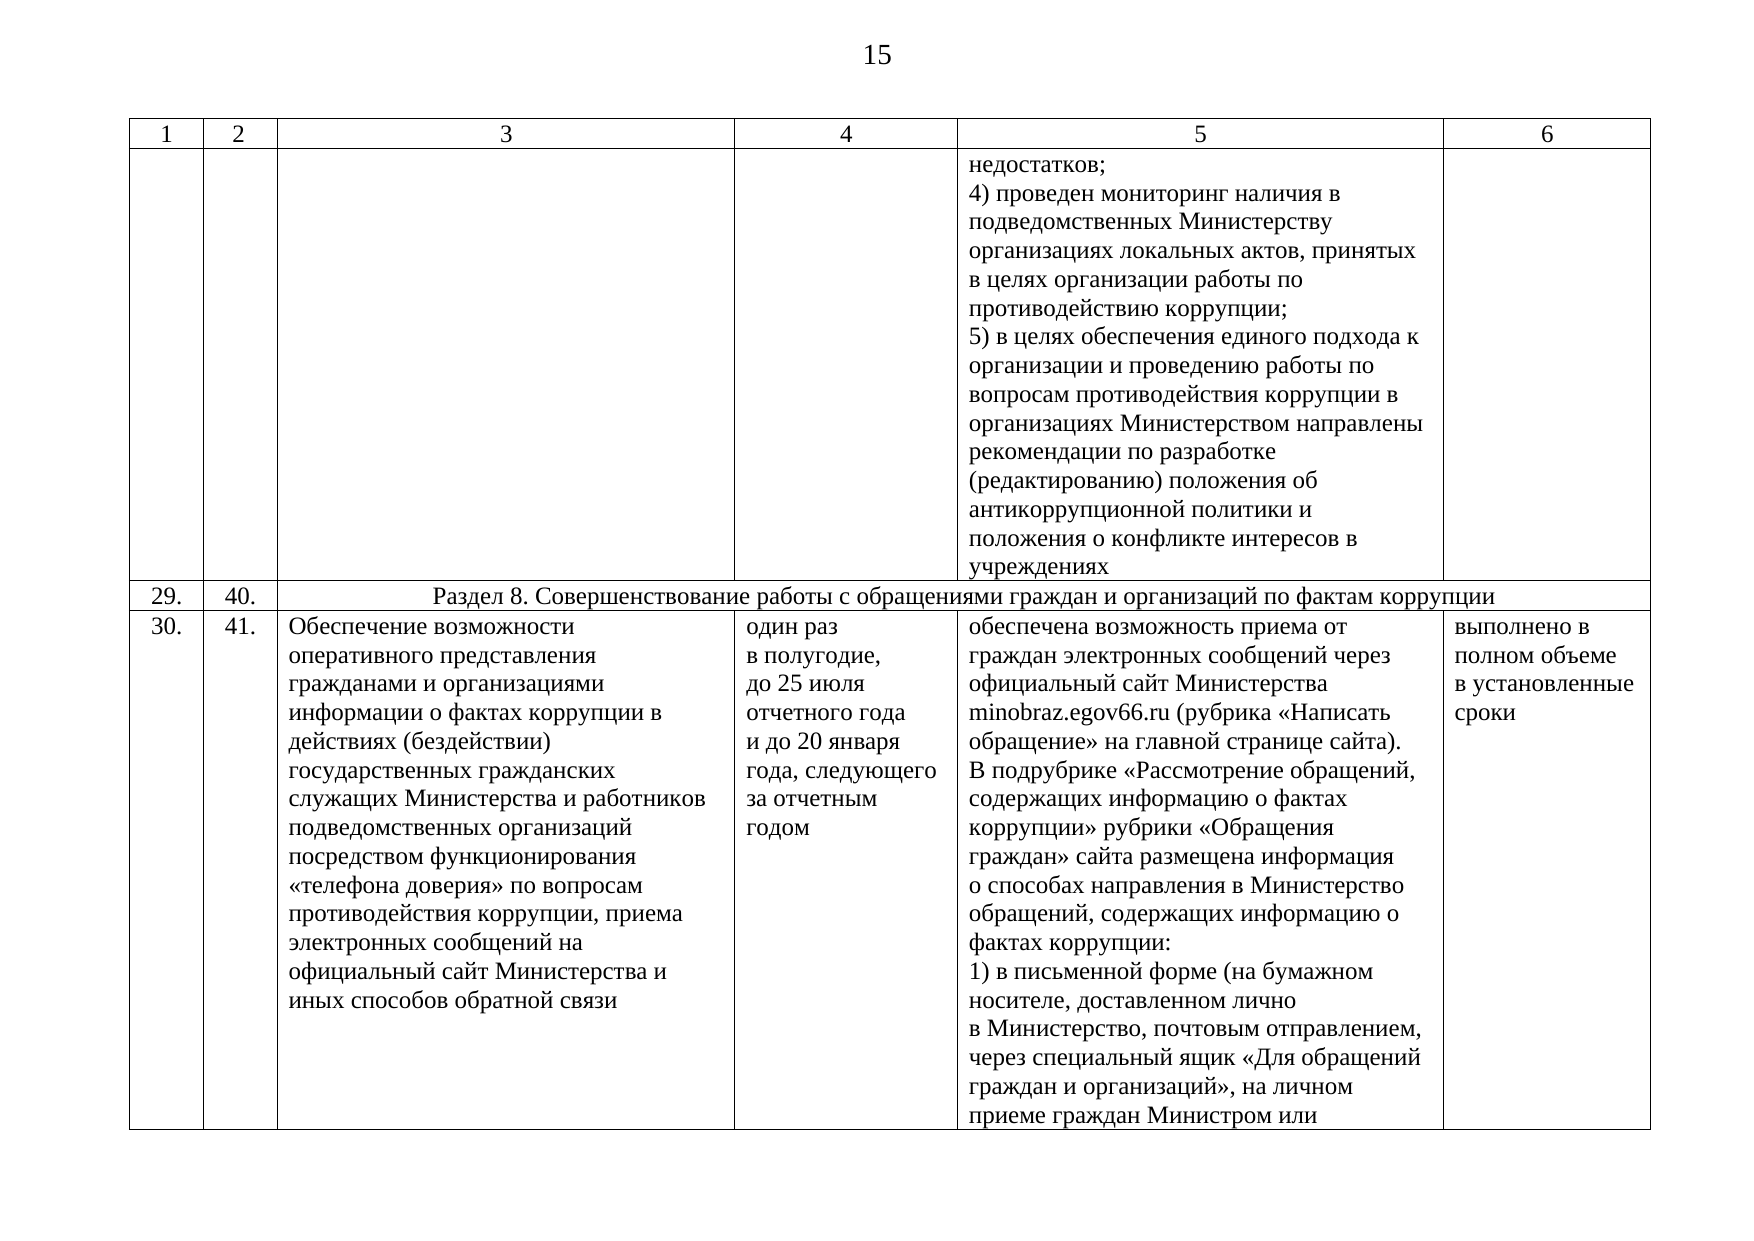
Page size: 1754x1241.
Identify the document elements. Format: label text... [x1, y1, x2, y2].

table_header 3 [278, 119, 734, 148]
table_cell недостатков; 4) проведен мониторинг наличия в подведомственных Министерству организациях локальных актов, принятых в целях организации работы по противодействию коррупции; 5) в целях обеспечения единого подхода к организации и проведению работы по вопросам противодействия коррупции в организациях Министерством направлены рекомендации по разработке (редактированию) положения об антикоррупционной политики и положения о конфликте интересов в учреждениях [958, 149, 1443, 580]
table_cell [278, 149, 734, 580]
table_header 4 [735, 119, 957, 148]
table_cell [130, 149, 203, 580]
table_cell выполнено в полном объеме в установленные сроки [1444, 611, 1650, 1128]
table_cell 40. [204, 581, 277, 610]
table_cell 29. [130, 581, 203, 610]
table_cell [735, 149, 957, 580]
table_header 2 [204, 119, 277, 148]
table_header 6 [1444, 119, 1650, 148]
table_cell [204, 149, 277, 580]
table_cell 30. [130, 611, 203, 1128]
table_cell 41. [204, 611, 277, 1128]
table_header 1 [130, 119, 203, 148]
table_cell обеспечена возможность приема от граждан электронных сообщений через официальный сайт Министерства minobraz.egov66.ru (рубрика «Написать обращение» на главной странице сайта). В подрубрике «Рассмотрение обращений, содержащих информацию о фактах коррупции» рубрики «Обращения граждан» сайта размещена информация о способах направления в Министерство обращений, содержащих информацию о фактах коррупции: 1) в письменной форме (на бумажном носителе, доставленном лично в Министерство, почтовым отправлением, через специальный ящик «Для обращений граждан и организаций», на личном приеме граждан Министром или [958, 611, 1443, 1128]
table_header 5 [958, 119, 1443, 148]
table_cell [1444, 149, 1650, 580]
table_cell Раздел 8. Совершенствование работы с обращениями граждан и организаций по фактам коррупции [278, 581, 1650, 610]
table_cell один раз в полугодие, до 25 июля отчетного года и до 20 января года, следующего за отчетным годом [735, 611, 957, 1128]
table_cell Обеспечение возможности оперативного представления гражданами и организациями информации о фактах коррупции в действиях (бездействии) государственных гражданских служащих Министерства и работников подведомственных организаций посредством функционирования «телефона доверия» по вопросам противодействия коррупции, приема электронных сообщений на официальный сайт Министерства и иных способов обратной связи [278, 611, 734, 1128]
